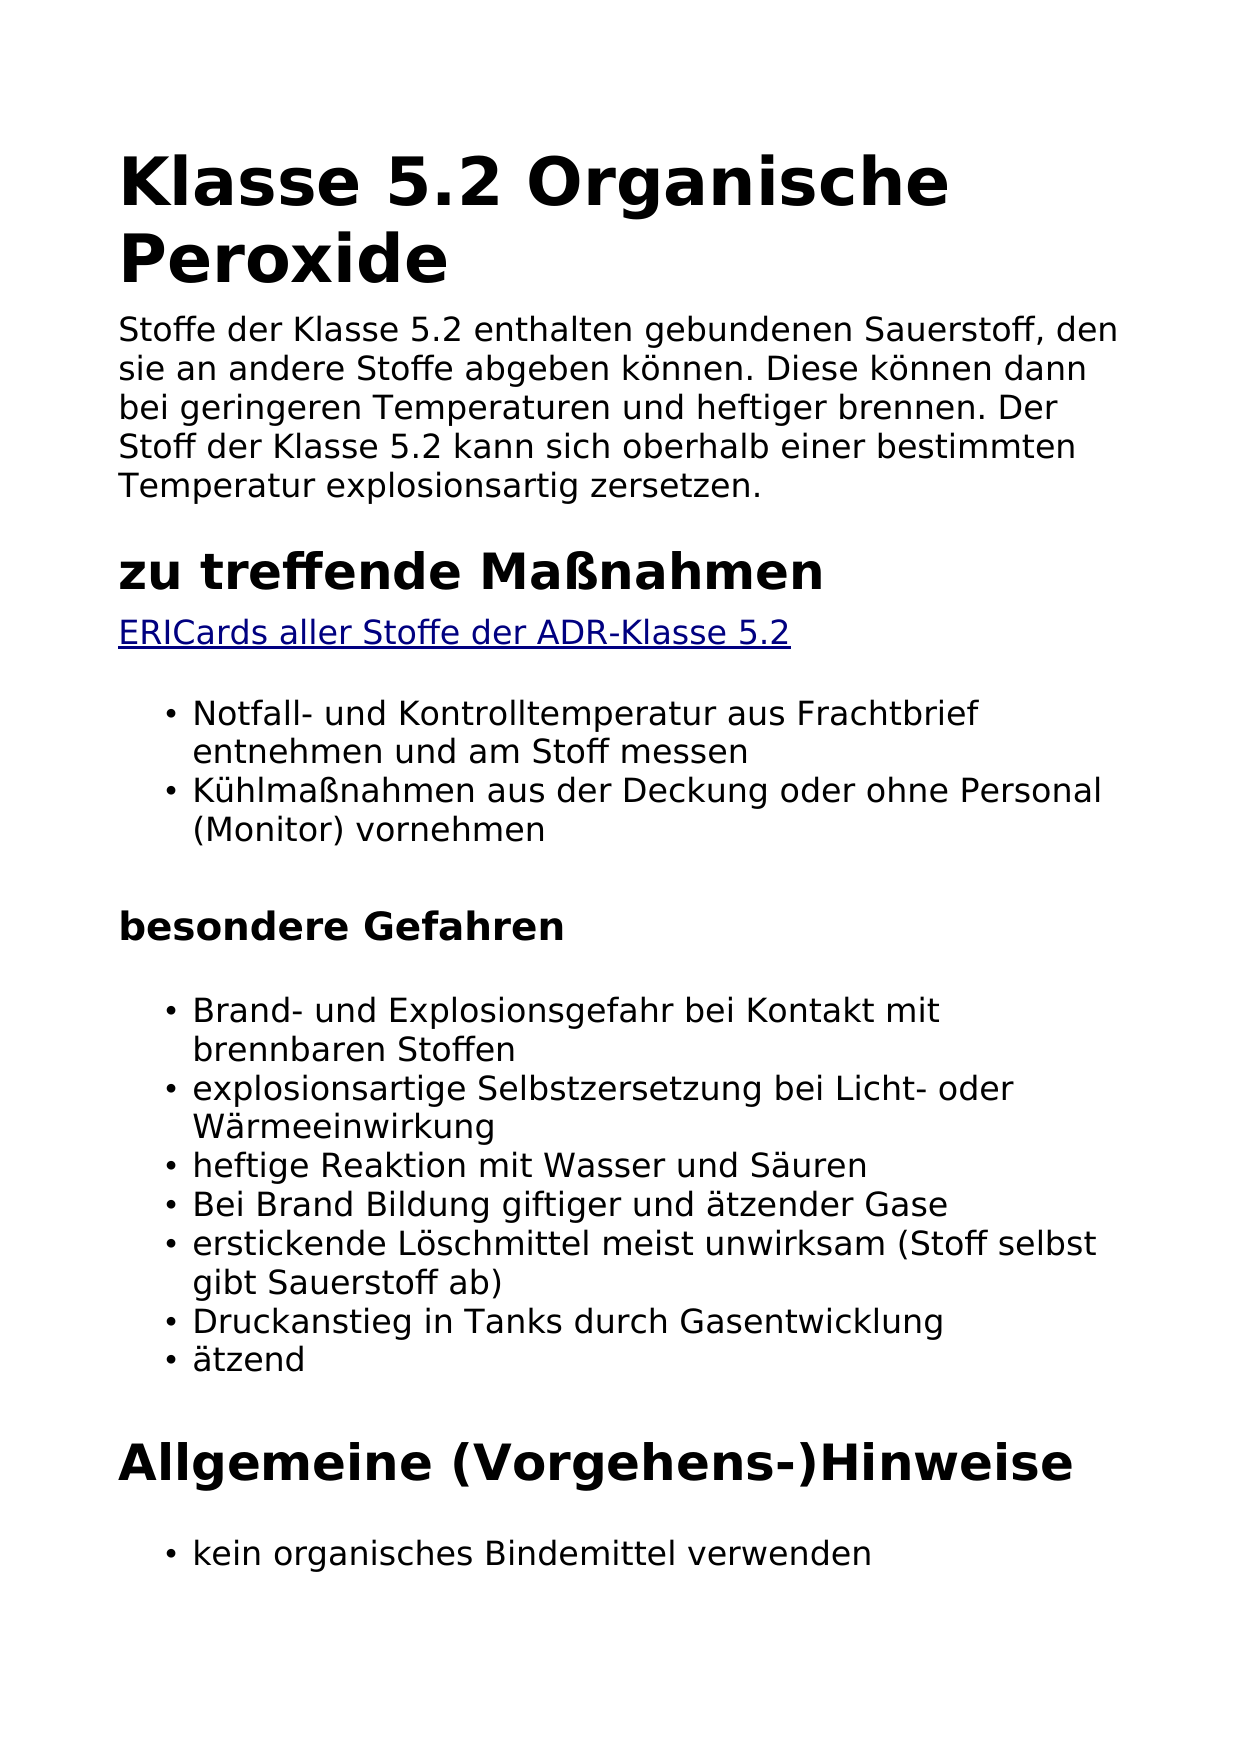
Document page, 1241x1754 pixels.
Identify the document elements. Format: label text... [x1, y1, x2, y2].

list Brand- und Explosionsgefahr bei Kontakt mit brennbaren Stoffen [177, 991, 1122, 1069]
list Bei Brand Bildung giftiger und ätzender Gase [177, 1186, 1122, 1224]
list explosionsartige Selbstzersetzung bei Licht- oder Wärmeeinwirkung [177, 1069, 1122, 1147]
list kein organisches Bindemittel verwenden [177, 1534, 1122, 1573]
subtitle besondere Gefahren [118, 904, 1122, 949]
list heftige Reaktion mit Wasser und Säuren [177, 1147, 1122, 1186]
list Kühlmaßnahmen aus der Deckung oder ohne Personal (Monitor) vornehmen [177, 772, 1122, 849]
subtitle Allgemeine (Vorgehens-)Hinweise [118, 1434, 1122, 1492]
subtitle Klasse 5.2 Organische Peroxide [118, 143, 1122, 298]
list ätzend [177, 1341, 1122, 1380]
list Druckanstieg in Tanks durch Gasentwicklung [177, 1302, 1122, 1341]
text Stoffe der Klasse 5.2 enthalten gebundenen Sauerstoff, den sie an andere Stoffe abgeben können. Diese können dann bei geringeren Temperaturen und heftiger brennen. Der Stoff der Klasse 5.2 kann sich oberhalb einer bestimmten Temperatur explosionsartig zersetzen. [118, 311, 1122, 505]
subtitle zu treffende Maßnahmen [118, 543, 1122, 601]
list Notfall- und Kontrolltemperatur aus Frachtbrief entnehmen und am Stoff messen [177, 694, 1122, 772]
text ERICards aller Stoffe der ADR-Klasse 5.2 [118, 613, 1122, 652]
list erstickende Löschmittel meist unwirksam (Stoff selbst gibt Sauerstoff ab) [177, 1224, 1122, 1302]
